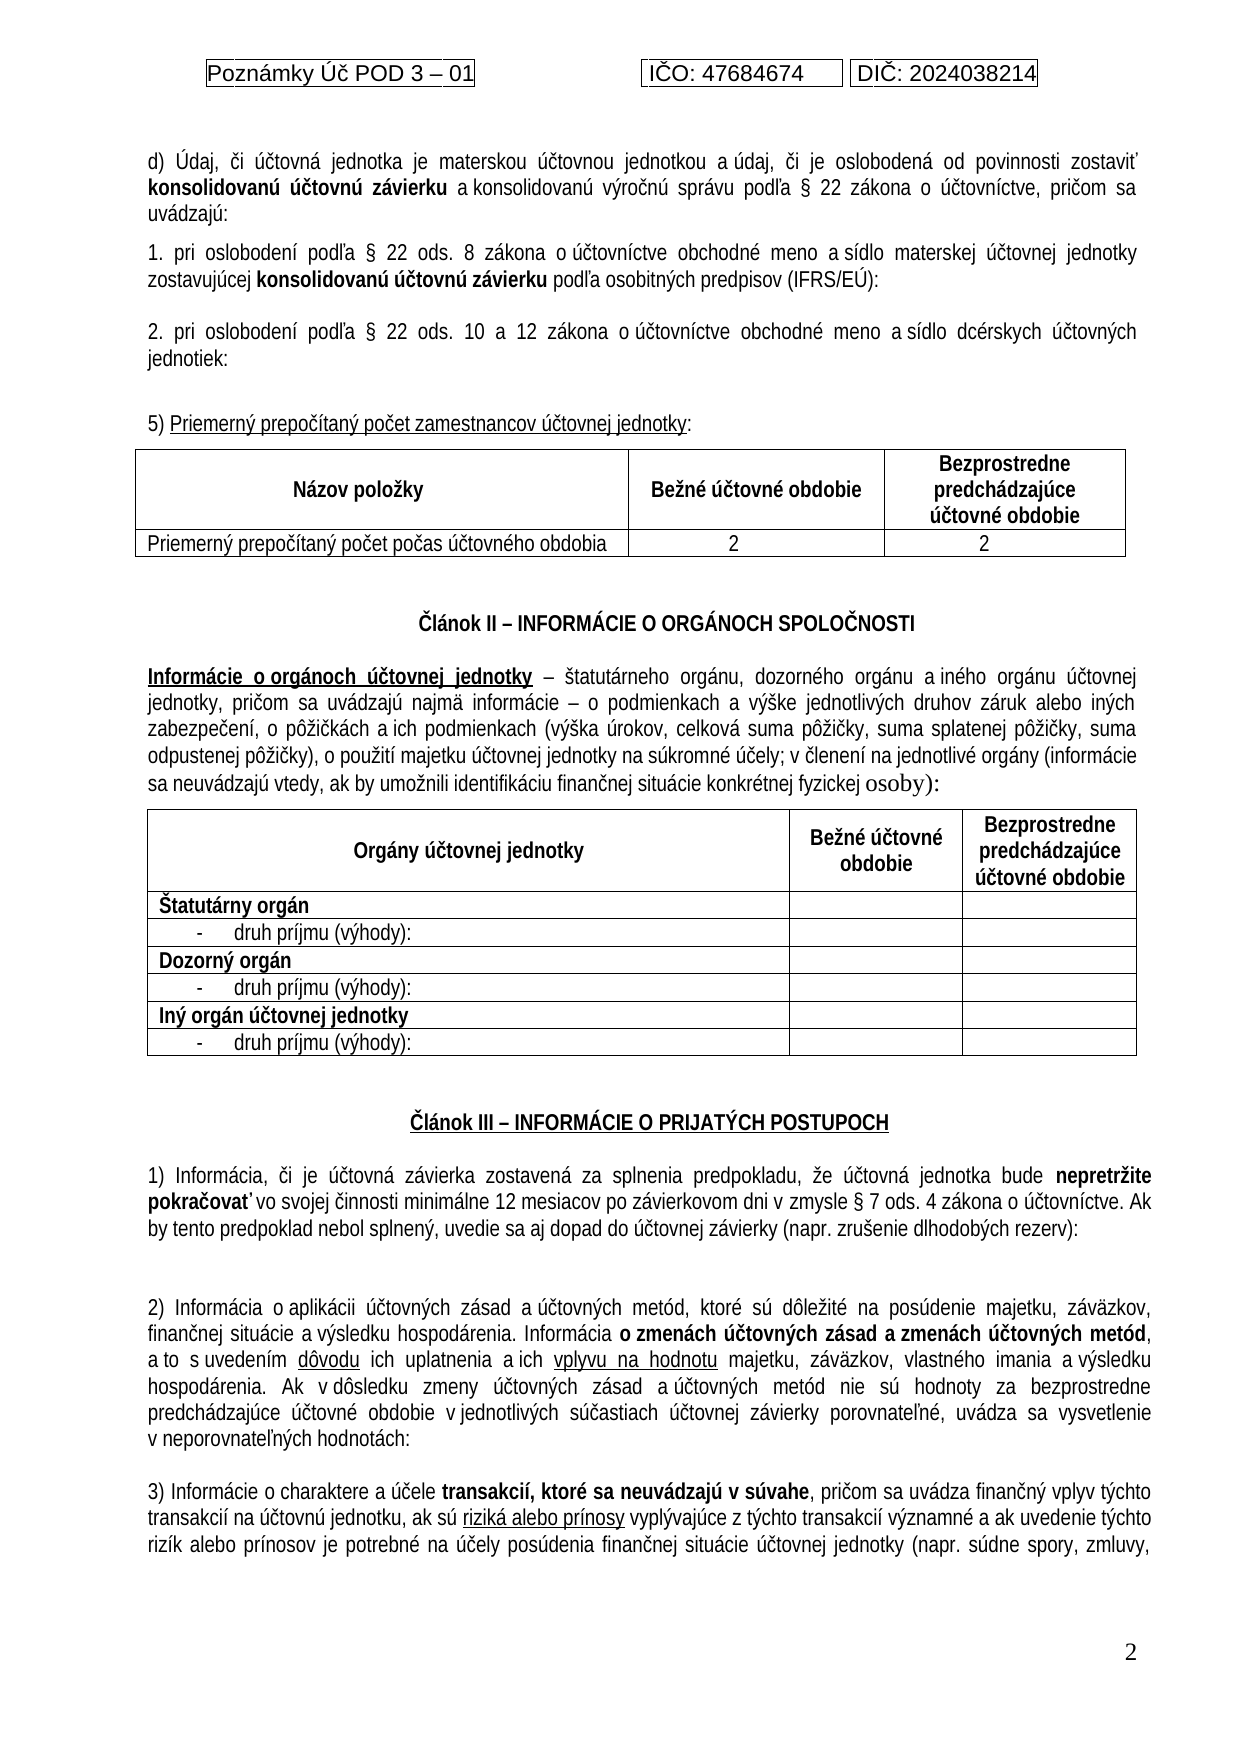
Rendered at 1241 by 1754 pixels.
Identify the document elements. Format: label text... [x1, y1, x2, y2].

table_cell [963, 947, 1136, 973]
table_header Bezprostredne predchádzajúce účtovné obdobie [885, 450, 1125, 529]
table_header Názov položky [136, 450, 628, 529]
table_cell druh príjmu (výhody): [148, 919, 789, 946]
table_header Orgány účtovnej jednotky [148, 810, 789, 891]
table_cell [790, 892, 962, 918]
table_cell druh príjmu (výhody): [148, 1029, 789, 1055]
table_cell 2 [885, 530, 1125, 556]
text 3) Informácie o charaktere a účele transakcií, ktoré sa neuvádzajú v súvahe, pričom sa uvádza finančný vplyv týchto transakcií na účtovnú jednotku, ak sú riziká alebo prínosy vyplývajúce z týchto transakcií významné a ak uvedenie týchto rizík alebo prínosov je potrebné na účely posúdenia finančnej situácie účtovnej jednotky (napr. súdne spory, zmluvy, [148, 1478, 1152, 1557]
table_cell [963, 1029, 1136, 1055]
table_header Bežné účtovné obdobie [790, 810, 962, 891]
text 2. pri oslobodení podľa § 22 ods. 10 a 12 zákona o účtovníctve obchodné meno a sídlo dcérskych účtovných jednotiek: [148, 318, 1137, 371]
table_cell [963, 892, 1136, 918]
text Informácie o orgánoch účtovnej jednotky – štatutárneho orgánu, dozorného orgánu a iného orgánu účtovnej jednotky, pričom sa uvádzajú najmä informácie – o podmienkach a výške jednotlivých druhov záruk alebo iných zabezpečení, o pôžičkách a ich podmienkach (výška úrokov, celková suma pôžičky, suma splatenej pôžičky, suma odpustenej pôžičky), o použití majetku účtovnej jednotky na súkromné účely; v členení na jednotlivé orgány (informácie sa neuvádzajú vtedy, ak by umožnili identifikáciu finančnej situácie konkrétnej fyzickej osoby): [148, 663, 1137, 797]
text Článok III – INFORMÁCIE O PRIJATÝCH POSTUPOCH [148, 1109, 1152, 1135]
table_cell [790, 1002, 962, 1028]
text 1. pri oslobodení podľa § 22 ods. 8 zákona o účtovníctve obchodné meno a sídlo materskej účtovnej jednotky zostavujúcej konsolidovanú účtovnú závierku podľa osobitných predpisov (IFRS/EÚ): [148, 239, 1137, 292]
table_cell 2 [629, 530, 884, 556]
table_header Bežné účtovné obdobie [629, 450, 884, 529]
text d) Údaj, či účtovná jednotka je materskou účtovnou jednotkou a údaj, či je oslobodená od povinnosti zostaviť konsolidovanú účtovnú závierku a konsolidovanú výročnú správu podľa § 22 zákona o účtovníctve, pričom sa uvádzajú: [148, 148, 1137, 227]
table_cell [790, 919, 962, 946]
table_cell [963, 974, 1136, 1001]
table_cell [963, 919, 1136, 946]
table_cell [790, 1029, 962, 1055]
table_cell [790, 974, 962, 1001]
table_cell Priemerný prepočítaný počet počas účtovného obdobia [136, 530, 628, 556]
table_cell [963, 1002, 1136, 1028]
table_cell Štatutárny orgán [148, 892, 789, 918]
text 5) Priemerný prepočítaný počet zamestnancov účtovnej jednotky: [148, 410, 1137, 436]
table_cell druh príjmu (výhody): [148, 974, 789, 1001]
table_cell [790, 947, 962, 973]
table_cell Iný orgán účtovnej jednotky [148, 1002, 789, 1028]
text Článok II – INFORMÁCIE O ORGÁNOCH SPOLOČNOSTI [148, 610, 1186, 636]
table_cell Dozorný orgán [148, 947, 789, 973]
text 2) Informácia o aplikácii účtovných zásad a účtovných metód, ktoré sú dôležité na posúdenie majetku, záväzkov, finančnej situácie a výsledku hospodárenia. Informácia o zmenách účtovných zásad a zmenách účtovných metód, a to s uvedením dôvodu ich uplatnenia a ich vplyvu na hodnotu majetku, záväzkov, vlastného imania a výsledku hospodárenia. Ak v dôsledku zmeny účtovných zásad a účtovných metód nie sú hodnoty za bezprostredne predchádzajúce účtovné obdobie v jednotlivých súčastiach účtovnej závierky porovnateľné, uvádza sa vysvetlenie v neporovnateľných hodnotách: [148, 1293, 1152, 1452]
table_header Bezprostredne predchádzajúce účtovné obdobie [963, 810, 1136, 891]
text 1) Informácia, či je účtovná závierka zostavená za splnenia predpokladu, že účtovná jednotka bude nepretržite pokračovať vo svojej činnosti minimálne 12 mesiacov po závierkovom dni v zmysle § 7 ods. 4 zákona o účtovníctve. Ak by tento predpoklad nebol splnený, uvedie sa aj dopad do účtovnej závierky (napr. zrušenie dlhodobých rezerv): [148, 1162, 1152, 1241]
